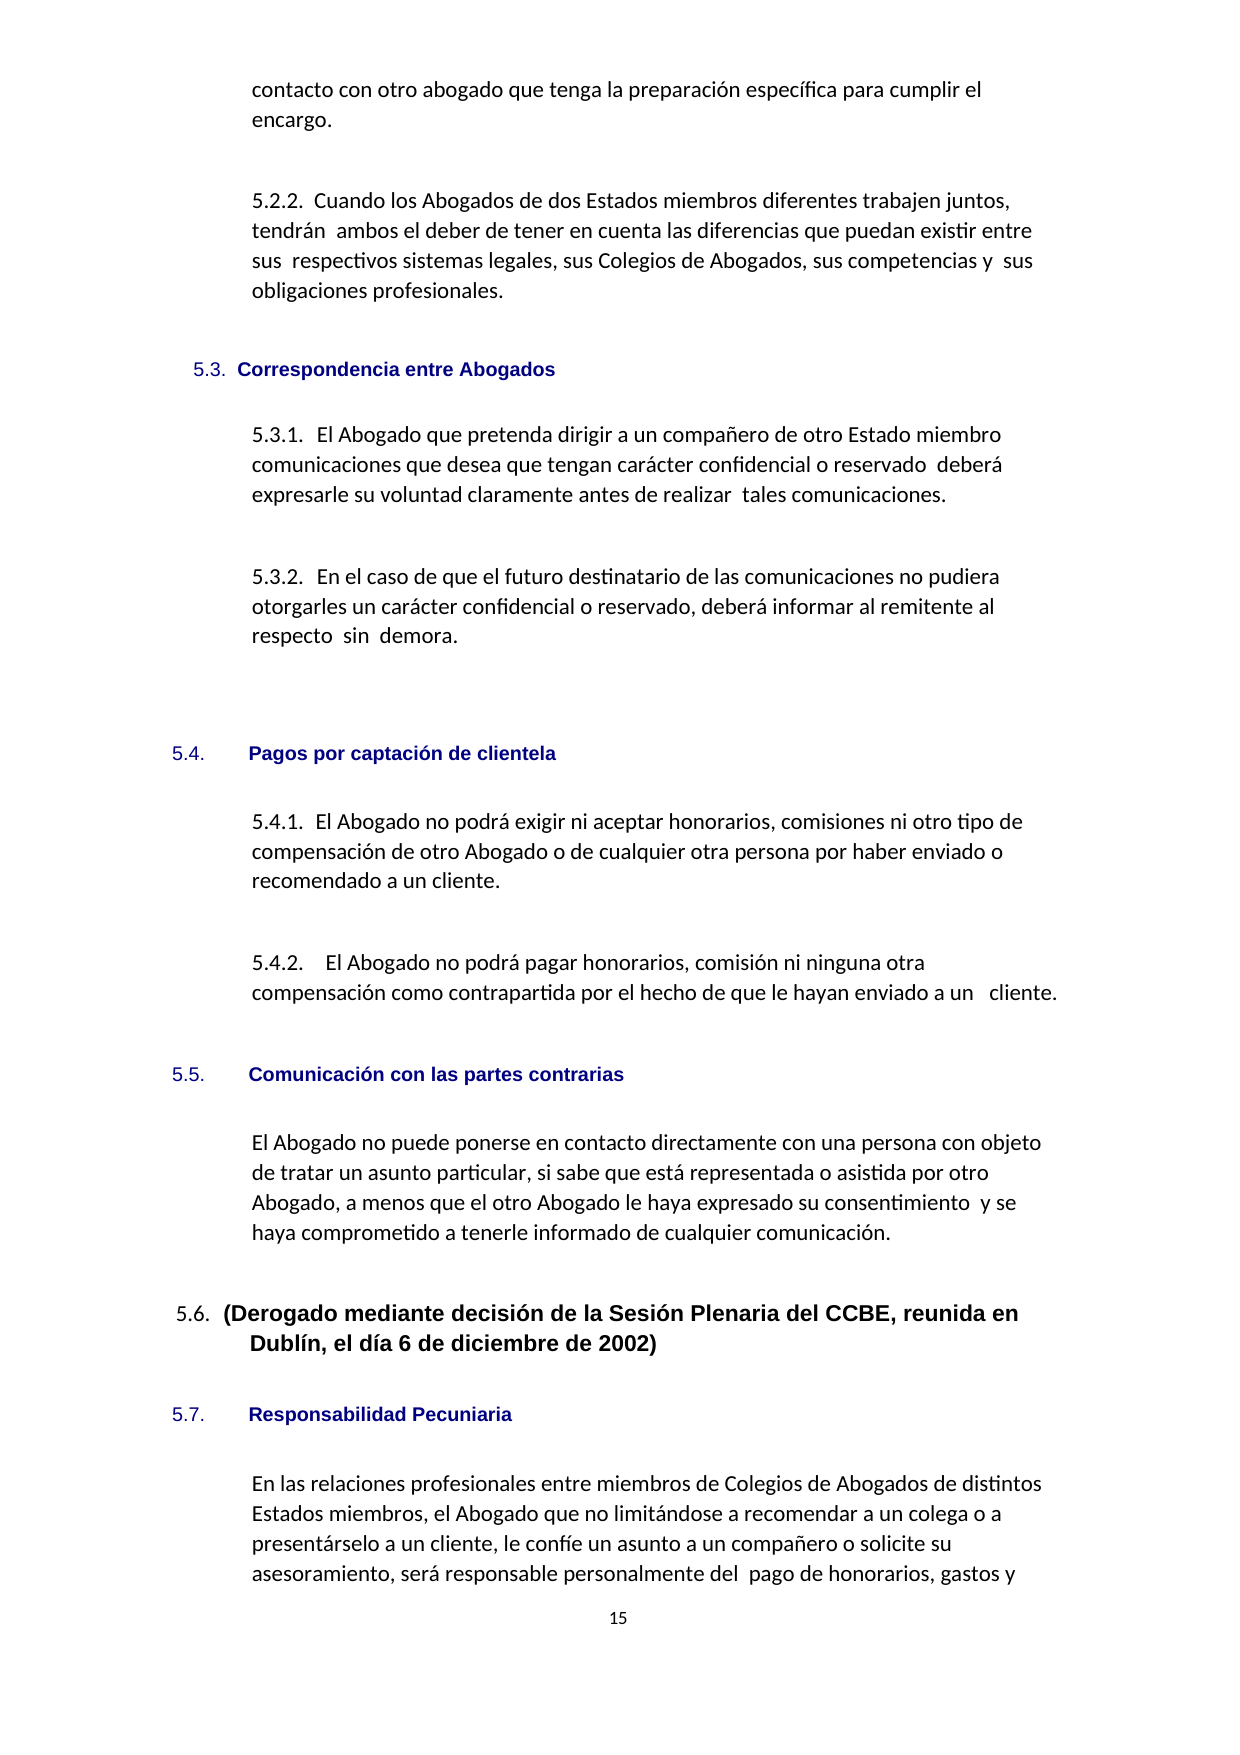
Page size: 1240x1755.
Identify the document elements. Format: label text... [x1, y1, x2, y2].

text 5.4.1. El Abogado no podrá exigir ni aceptar honorarios, comisiones ni otro tipo de compensación de otro Abogado o de cualquier otra persona por haber enviado o recomendado a un cliente. [252, 807, 1063, 895]
text En las relaciones profesionales entre miembros de Colegios de Abogados de distintos Estados miembros, el Abogado que no limitándose a recomendar a un colega o a presentárselo a un cliente, le confíe un asunto a un compañero o solicite su asesoramiento, será responsable personalmente del pago de honorarios, gastos y [252, 1469, 1063, 1587]
text contacto con otro abogado que tenga la preparación específica para cumplir el encargo. [252, 75, 1063, 133]
subtitle 5.7. Responsabilidad Pecuniaria [103, 1399, 1063, 1427]
text 5.3.2. En el caso de que el futuro destinatario de las comunicaciones no pudiera otorgarles un carácter confidencial o reservado, deberá informar al remitente al respecto sin demora. [252, 562, 1063, 650]
text El Abogado no puede ponerse en contacto directamente con una persona con objeto de tratar un asunto particular, si sabe que está representada o asistida por otro Abogado, a menos que el otro Abogado le haya expresado su consentimiento y se haya comprometido a tenerle informado de cualquier comunicación. [252, 1128, 1063, 1246]
text 5.3.1. El Abogado que pretenda dirigir a un compañero de otro Estado miembro comunicaciones que desea que tengan carácter confidencial o reservado deberá expresarle su voluntad claramente antes de realizar tales comunicaciones. [252, 421, 1063, 508]
text 5.6. (Derogado mediante decisión de la Sesión Plenaria del CCBE, reunida en Dublín, el día 6 de diciembre de 2002) [176, 1299, 1063, 1357]
text 5.2.2. Cuando los Abogados de dos Estados miembros diferentes trabajen juntos, tendrán ambos el deber de tener en cuenta las diferencias que puedan existir entre sus respectivos sistemas legales, sus Colegios de Abogados, sus competencias y sus obligaciones profesionales. [252, 186, 1063, 304]
text 5.4.2. El Abogado no podrá pagar honorarios, comisión ni ninguna otra compensación como contrapartida por el hecho de que le hayan enviado a un cliente. [252, 948, 1063, 1006]
subtitle 5.5. Comunicación con las partes contrarias [103, 1059, 1063, 1087]
subtitle 5.3. Correspondencia entre Abogados [193, 358, 1063, 380]
subtitle 5.4. Pagos por captación de clientela [103, 738, 1063, 766]
